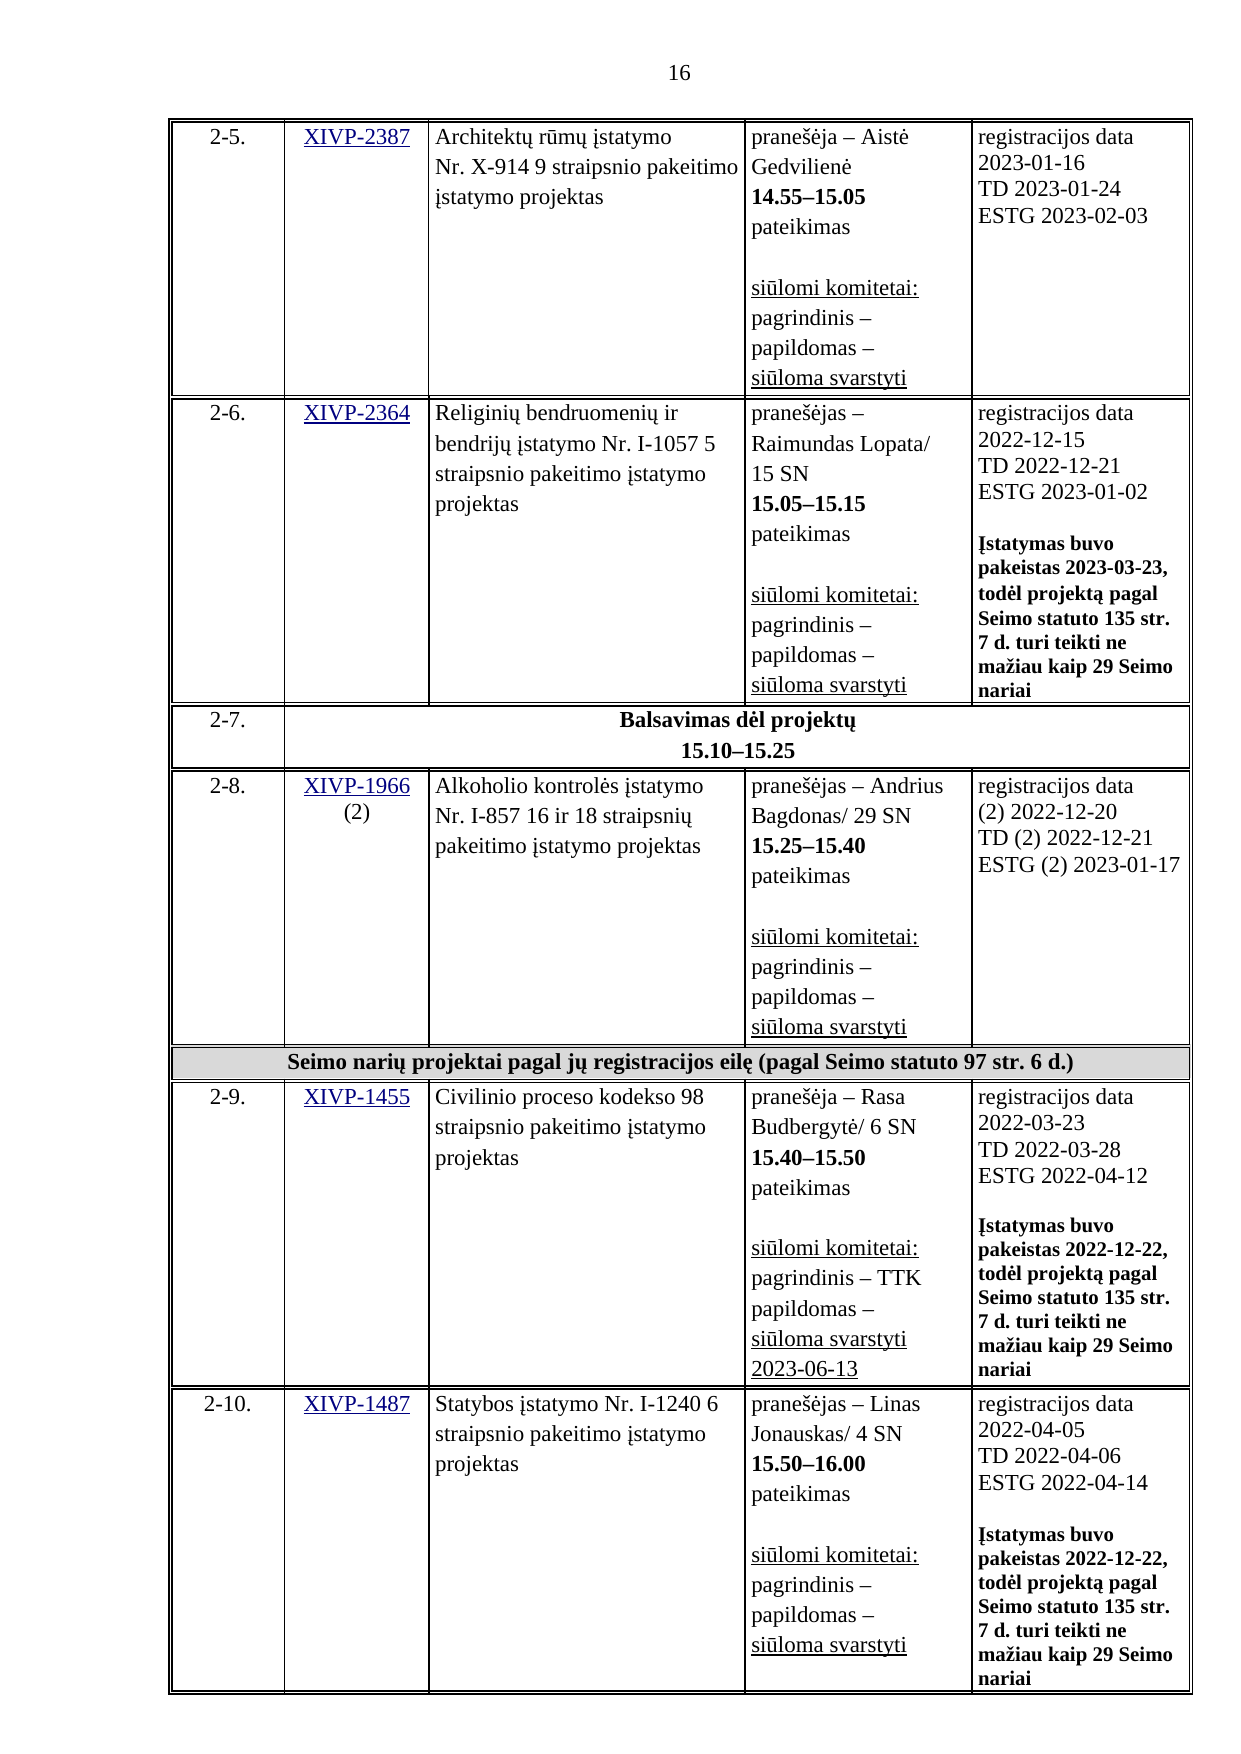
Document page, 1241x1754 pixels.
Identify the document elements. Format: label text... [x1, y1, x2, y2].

table_cell [1193, 767, 1240, 1043]
table_cell registracijos data 2022-03-23 TD 2022-03-28 ESTG 2022-04-12 Įstatymas buvo pakeistas 2022-12-22, todėl projektą pagal Seimo statuto 135 str. 7 d. turi teikti ne mažiau kaip 29 Seimo nariai [973, 1083, 1189, 1385]
table_cell [1193, 395, 1240, 702]
table_cell 2-10. [173, 1390, 284, 1690]
table_cell XIVP-1487 [285, 1390, 428, 1690]
table_cell [1193, 1044, 1240, 1078]
table_cell pranešėja – Rasa Budbergytė/ 6 SN 15.40–15.50 pateikimas siūlomi komitetai: pagrindinis – TTK papildomas – siūloma svarstyti 2023-06-13 [746, 1083, 971, 1385]
table_cell pranešėja – Aistė Gedvilienė 14.55–15.05 pateikimas siūlomi komitetai: pagrindinis – papildomas – siūloma svarstyti [746, 123, 971, 395]
table_cell registracijos data 2022-12-15 TD 2022-12-21 ESTG 2023-01-02 Įstatymas buvo pakeistas 2023-03-23, todėl projektą pagal Seimo statuto 135 str. 7 d. turi teikti ne mažiau kaip 29 Seimo nariai [973, 400, 1189, 702]
table_cell 2-7. [173, 707, 284, 767]
table_cell [1193, 1385, 1240, 1690]
table_cell pranešėjas – Linas Jonauskas/ 4 SN 15.50–16.00 pateikimas siūlomi komitetai: pagrindinis – papildomas – siūloma svarstyti [746, 1390, 971, 1690]
table_cell Civilinio proceso kodekso 98 straipsnio pakeitimo įstatymo projektas [430, 1083, 744, 1385]
table_cell pranešėjas – Raimundas Lopata/ 15 SN 15.05–15.15 pateikimas siūlomi komitetai: pagrindinis – papildomas – siūloma svarstyti [746, 400, 971, 702]
table_cell registracijos data 2023-01-16 TD 2023-01-24 ESTG 2023-02-03 [973, 123, 1189, 395]
table_cell 2-8. [173, 772, 284, 1043]
table_cell registracijos data 2022-04-05 TD 2022-04-06 ESTG 2022-04-14 Įstatymas buvo pakeistas 2022-12-22, todėl projektą pagal Seimo statuto 135 str. 7 d. turi teikti ne mažiau kaip 29 Seimo nariai [973, 1390, 1189, 1690]
table_cell XIVP-1966 (2) [285, 772, 428, 1043]
table_cell Alkoholio kontrolės įstatymo Nr. I-857 16 ir 18 straipsnių pakeitimo įstatymo projektas [430, 772, 744, 1043]
table_cell 2-9. [173, 1083, 284, 1385]
table_cell XIVP-2364 [285, 400, 428, 702]
table_cell XIVP-1455 [285, 1083, 428, 1385]
table_cell registracijos data (2) 2022-12-20 TD (2) 2022-12-21 ESTG (2) 2023-01-17 [973, 772, 1189, 1043]
table_cell Religinių bendruomenių ir bendrijų įstatymo Nr. I-1057 5 straipsnio pakeitimo įstatymo projektas [430, 400, 744, 702]
table_cell XIVP-2387 [285, 123, 428, 395]
table_cell 2-6. [173, 400, 284, 702]
table_cell Architektų rūmų įstatymo Nr. X-914 9 straipsnio pakeitimo įstatymo projektas [429, 123, 744, 395]
table_cell [1193, 118, 1240, 395]
table_cell pranešėjas – Andrius Bagdonas/ 29 SN 15.25–15.40 pateikimas siūlomi komitetai: pagrindinis – papildomas – siūloma svarstyti [746, 772, 971, 1043]
table_cell Seimo narių projektai pagal jų registracijos eilę (pagal Seimo statuto 97 str. 6 d.) [173, 1048, 1189, 1078]
table_cell Balsavimas dėl projektų 15.10–15.25 [285, 707, 1189, 767]
table_cell [1193, 702, 1240, 767]
table_cell Statybos įstatymo Nr. I-1240 6 straipsnio pakeitimo įstatymo projektas [430, 1390, 744, 1690]
table_cell 2-5. [173, 123, 284, 395]
table_cell [1193, 1079, 1240, 1385]
